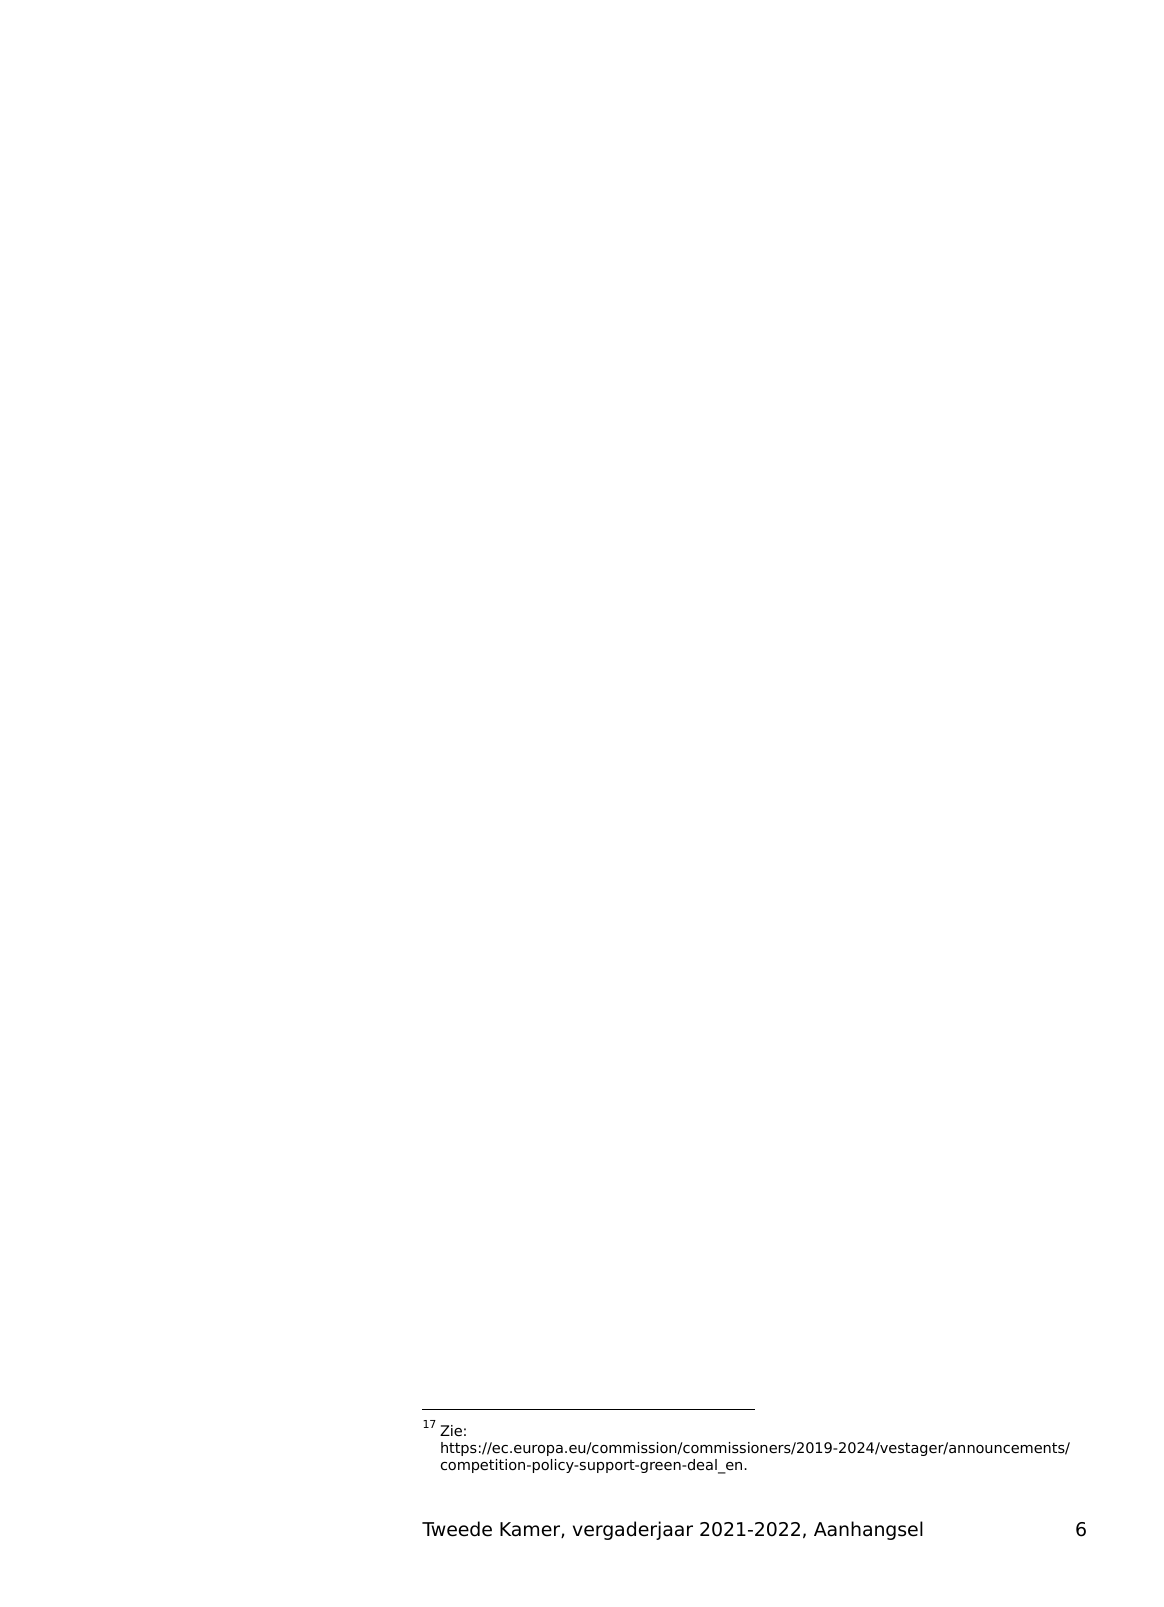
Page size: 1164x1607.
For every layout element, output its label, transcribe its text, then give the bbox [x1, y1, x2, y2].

text Zie: https://ec.europa.eu/commission/commissioners/2019-2024/vestager/announcements/competition-policy-support-green-deal_en. [422, 1418, 1087, 1474]
